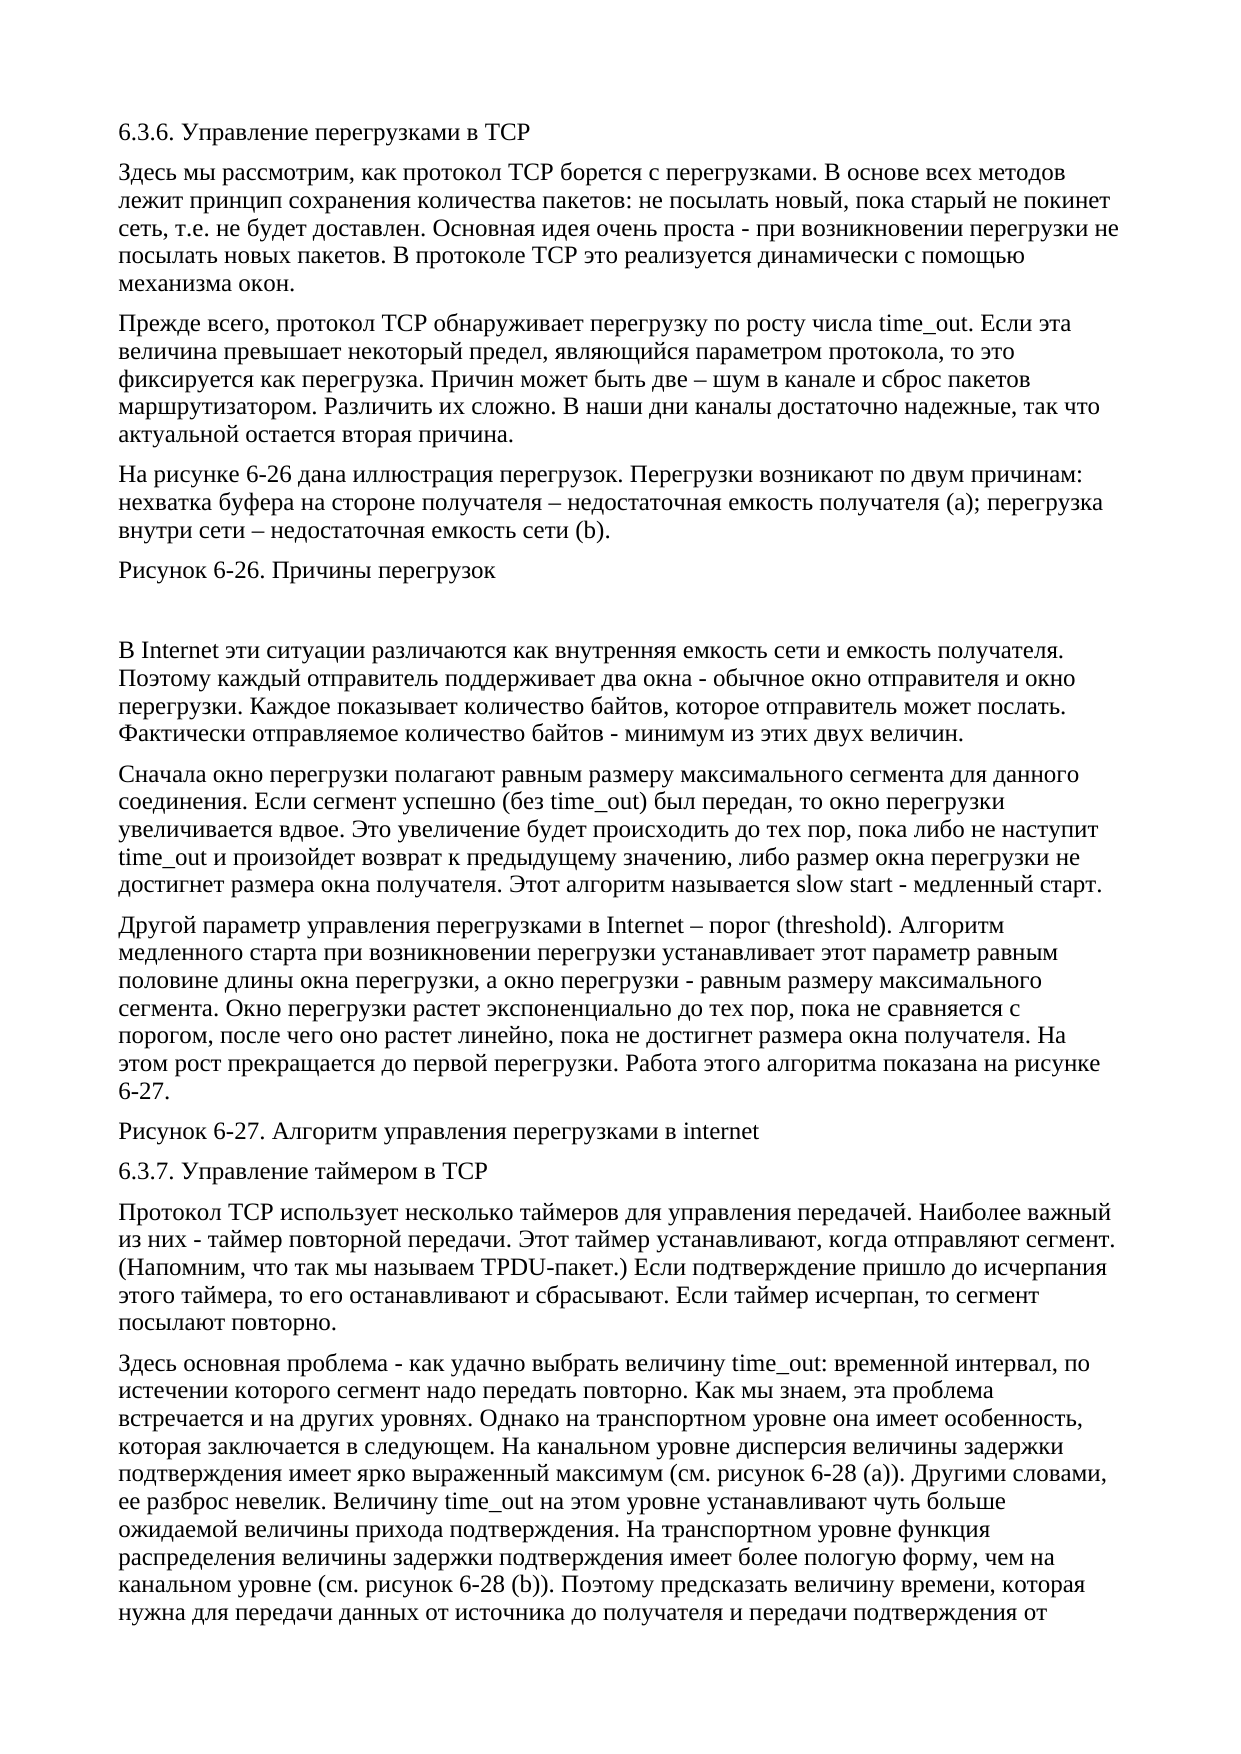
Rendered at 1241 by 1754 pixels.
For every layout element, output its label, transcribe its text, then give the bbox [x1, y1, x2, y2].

text Протокол ТСР использует несколько таймеров для управления передачей. Наиболее важный из них - таймер повторной передачи. Этот таймер устанавливают, когда отправляют сегмент. (Напомним, что так мы называем TPDU-пакет.) Если подтверждение пришло до исчерпания этого таймера, то его останавливают и сбрасывают. Если таймер исчерпан, то сегмент посылают повторно. [118, 1198, 1122, 1336]
text Рисунок 6-27. Алгоритм управления перегрузками в internet [118, 1117, 1122, 1145]
text Здесь основная проблема - как удачно выбрать величину time_out: временной интервал, по истечении которого сегмент надо передать повторно. Как мы знаем, эта проблема встречается и на других уровнях. Однако на транспортном уровне она имеет особенность, которая заключается в следующем. На канальном уровне дисперсия величины задержки подтверждения имеет ярко выраженный максимум (см. рисунок 6-28 (a)). Другими словами, ее разброс невелик. Величину time_out на этом уровне устанавливают чуть больше ожидаемой величины прихода подтверждения. На транспортном уровне функция распределения величины задержки подтверждения имеет более пологую форму, чем на канальном уровне (см. рисунок 6-28 (b)). Поэтому предсказать величину времени, которая нужна для передачи данных от источника до получателя и передачи подтверждения от [118, 1349, 1122, 1626]
text 6.3.6. Управление перегрузками в TCP [118, 118, 1122, 146]
text Другой параметр управления перегрузками в Internet – порог (threshold). Алгоритм медленного старта при возникновении перегрузки устанавливает этот параметр равным половине длины окна перегрузки, а окно перегрузки - равным размеру максимального сегмента. Окно перегрузки растет экспоненциально до тех пор, пока не сравняется с порогом, после чего оно растет линейно, пока не достигнет размера окна получателя. На этом рост прекращается до первой перегрузки. Работа этого алгоритма показана на рисунке 6-27. [118, 911, 1122, 1105]
text Здесь мы рассмотрим, как протокол ТСР борется с перегрузками. В основе всех методов лежит принцип сохранения количества пакетов: не посылать новый, пока старый не покинет сеть, т.е. не будет доставлен. Основная идея очень проста - при возникновении перегрузки не посылать новых пакетов. В протоколе ТСР это реализуется динамически с помощью механизма окон. [118, 158, 1122, 297]
text 6.3.7. Управление таймером в TCP [118, 1157, 1122, 1185]
text Сначала окно перегрузки полагают равным размеру максимального сегмента для данного соединения. Если сегмент успешно (без time_out) был передан, то окно перегрузки увеличивается вдвое. Это увеличение будет происходить до тех пор, пока либо не наступит time_out и произойдет возврат к предыдущему значению, либо размер окна перегрузки не достигнет размера окна получателя. Этот алгоритм называется slow start - медленный старт. [118, 760, 1122, 898]
text На рисунке 6-26 дана иллюстрация перегрузок. Перегрузки возникают по двум причинам: нехватка буфера на стороне получателя – недостаточная емкость получателя (а); перегрузка внутри сети – недостаточная емкость сети (b). [118, 460, 1122, 543]
text В Internet эти ситуации различаются как внутренняя емкость сети и емкость получателя. Поэтому каждый отправитель поддерживает два окна - обычное окно отправителя и окно перегрузки. Каждое показывает количество байтов, которое отправитель может послать. Фактически отправляемое количество байтов - минимум из этих двух величин. [118, 636, 1122, 747]
text Прежде всего, протокол ТСР обнаруживает перегрузку по росту числа time_out. Если эта величина превышает некоторый предел, являющийся параметром протокола, то это фиксируется как перегрузка. Причин может быть две – шум в канале и сброс пакетов маршрутизатором. Различить их сложно. В наши дни каналы достаточно надежные, так что актуальной остается вторая причина. [118, 309, 1122, 448]
text Рисунок 6-26. Причины перегрузок [118, 556, 1122, 584]
